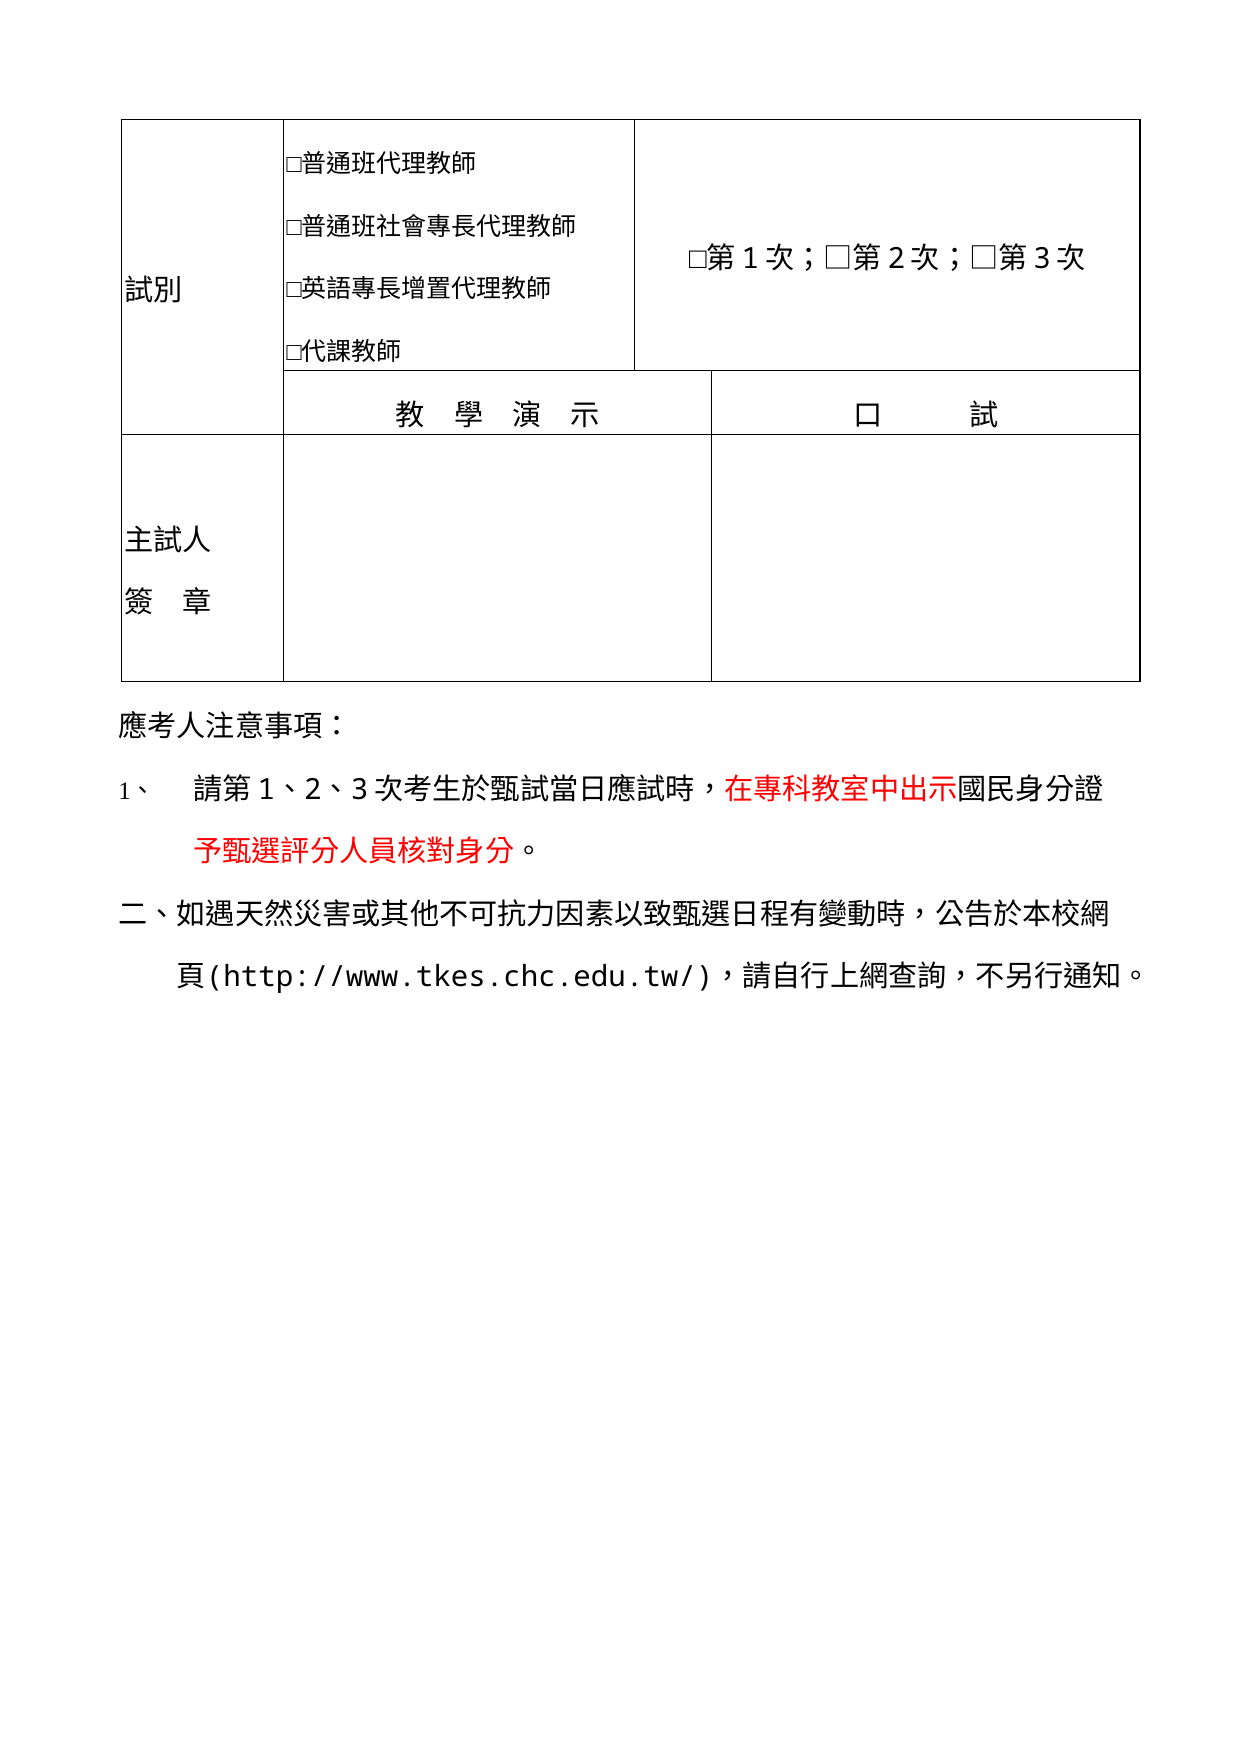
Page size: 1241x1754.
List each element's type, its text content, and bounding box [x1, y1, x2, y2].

table_cell □第1次；□第2次；□第3次 [635, 120, 1139, 370]
table_cell 主試人 簽 章 [122, 435, 283, 681]
table_cell [284, 435, 711, 681]
table_cell 教 學 演 示 [284, 371, 711, 434]
text 二、如遇天然災害或其他不可抗力因素以致甄選日程有變動時，公告於本校網頁(http://www.tkes.chc.edu.tw/)，請自行上網查詢，不另行通知。 [118, 870, 1122, 995]
list 請第1、2、3次考生於甄試當日應試時，在專科教室中出示國民身分證予甄選評分人員核對身分。 [118, 745, 1122, 870]
table_cell 口 試 [712, 371, 1139, 434]
table_cell □普通班代理教師 □普通班社會專長代理教師 □英語專長增置代理教師 □代課教師 [284, 120, 634, 370]
table_cell 試別 [122, 120, 283, 434]
table_cell [712, 435, 1139, 681]
text 應考人注意事項： [118, 682, 1122, 745]
